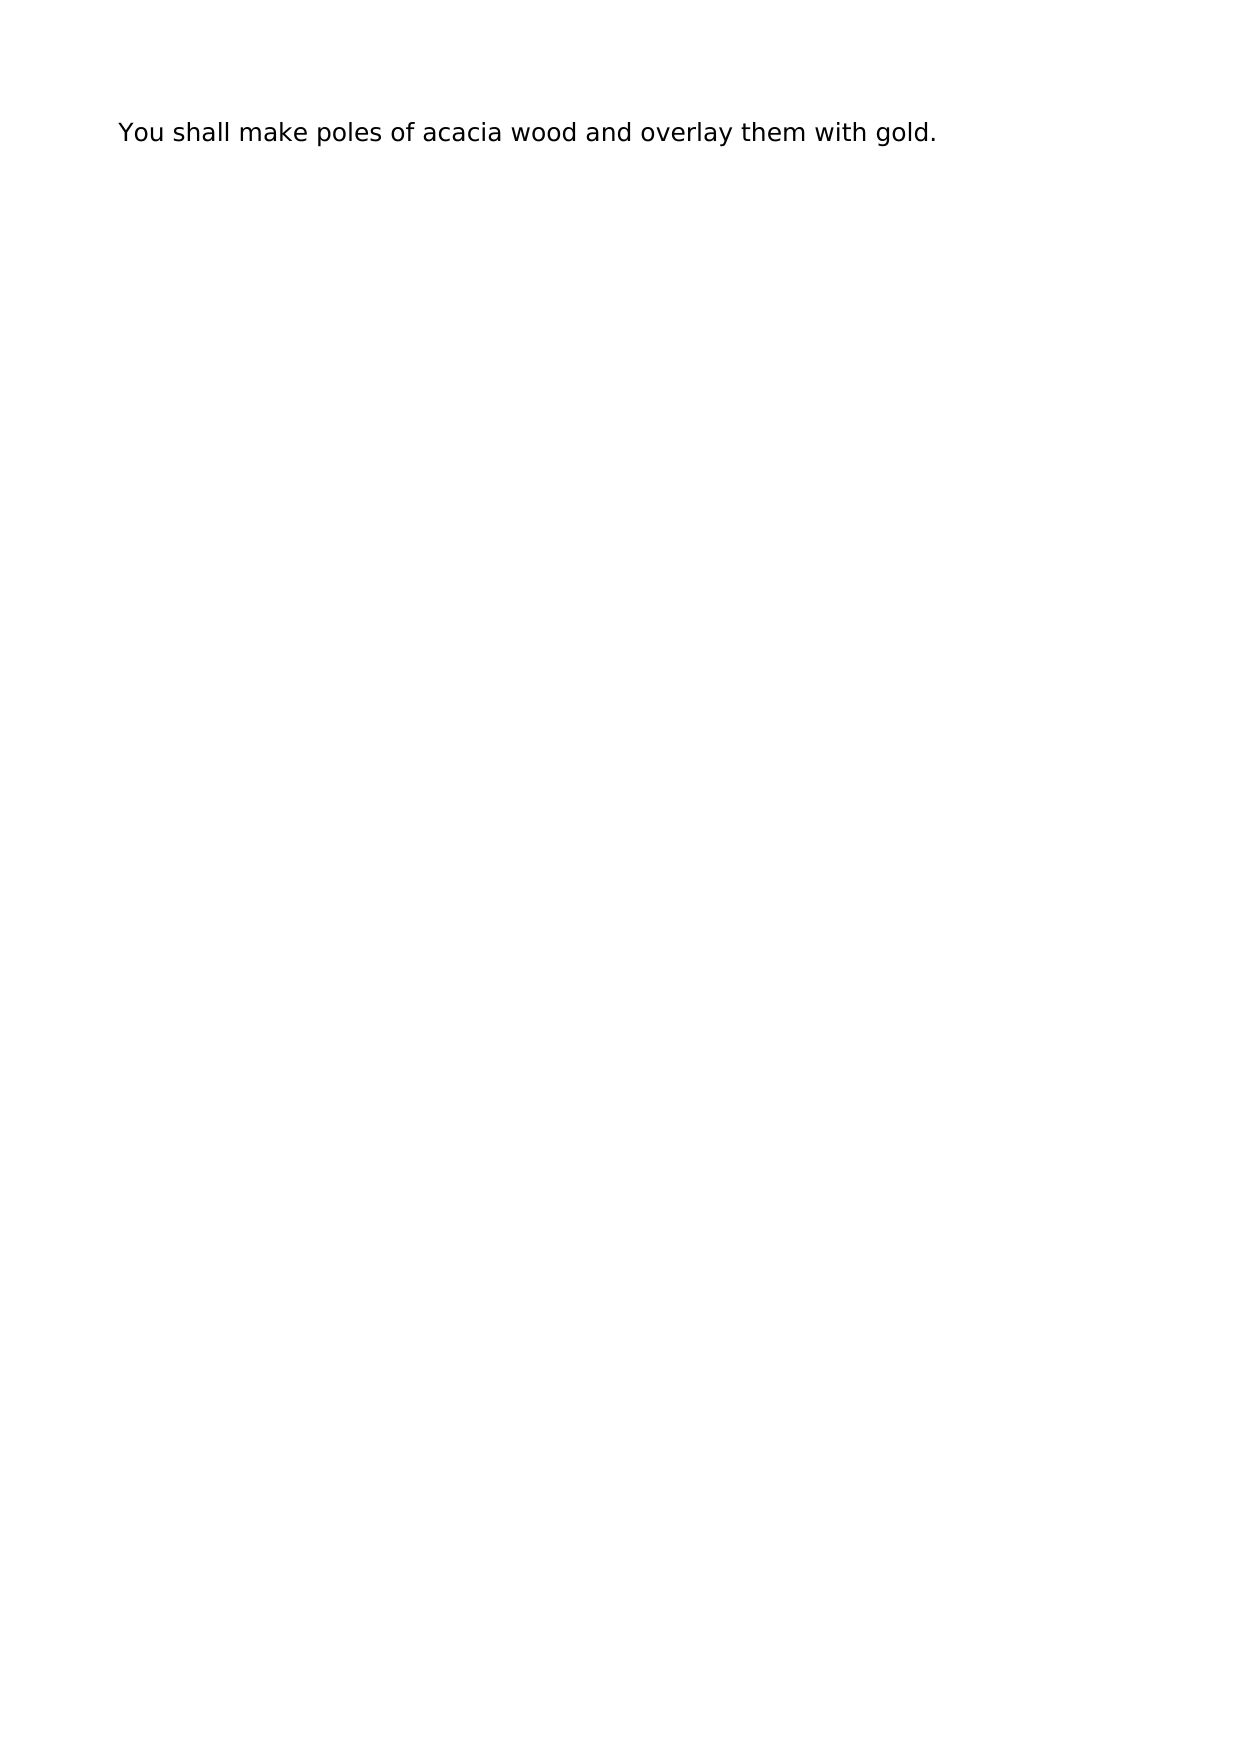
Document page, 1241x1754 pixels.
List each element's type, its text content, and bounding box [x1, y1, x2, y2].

text You shall make poles of acacia wood and overlay them with gold. [118, 118, 1122, 147]
